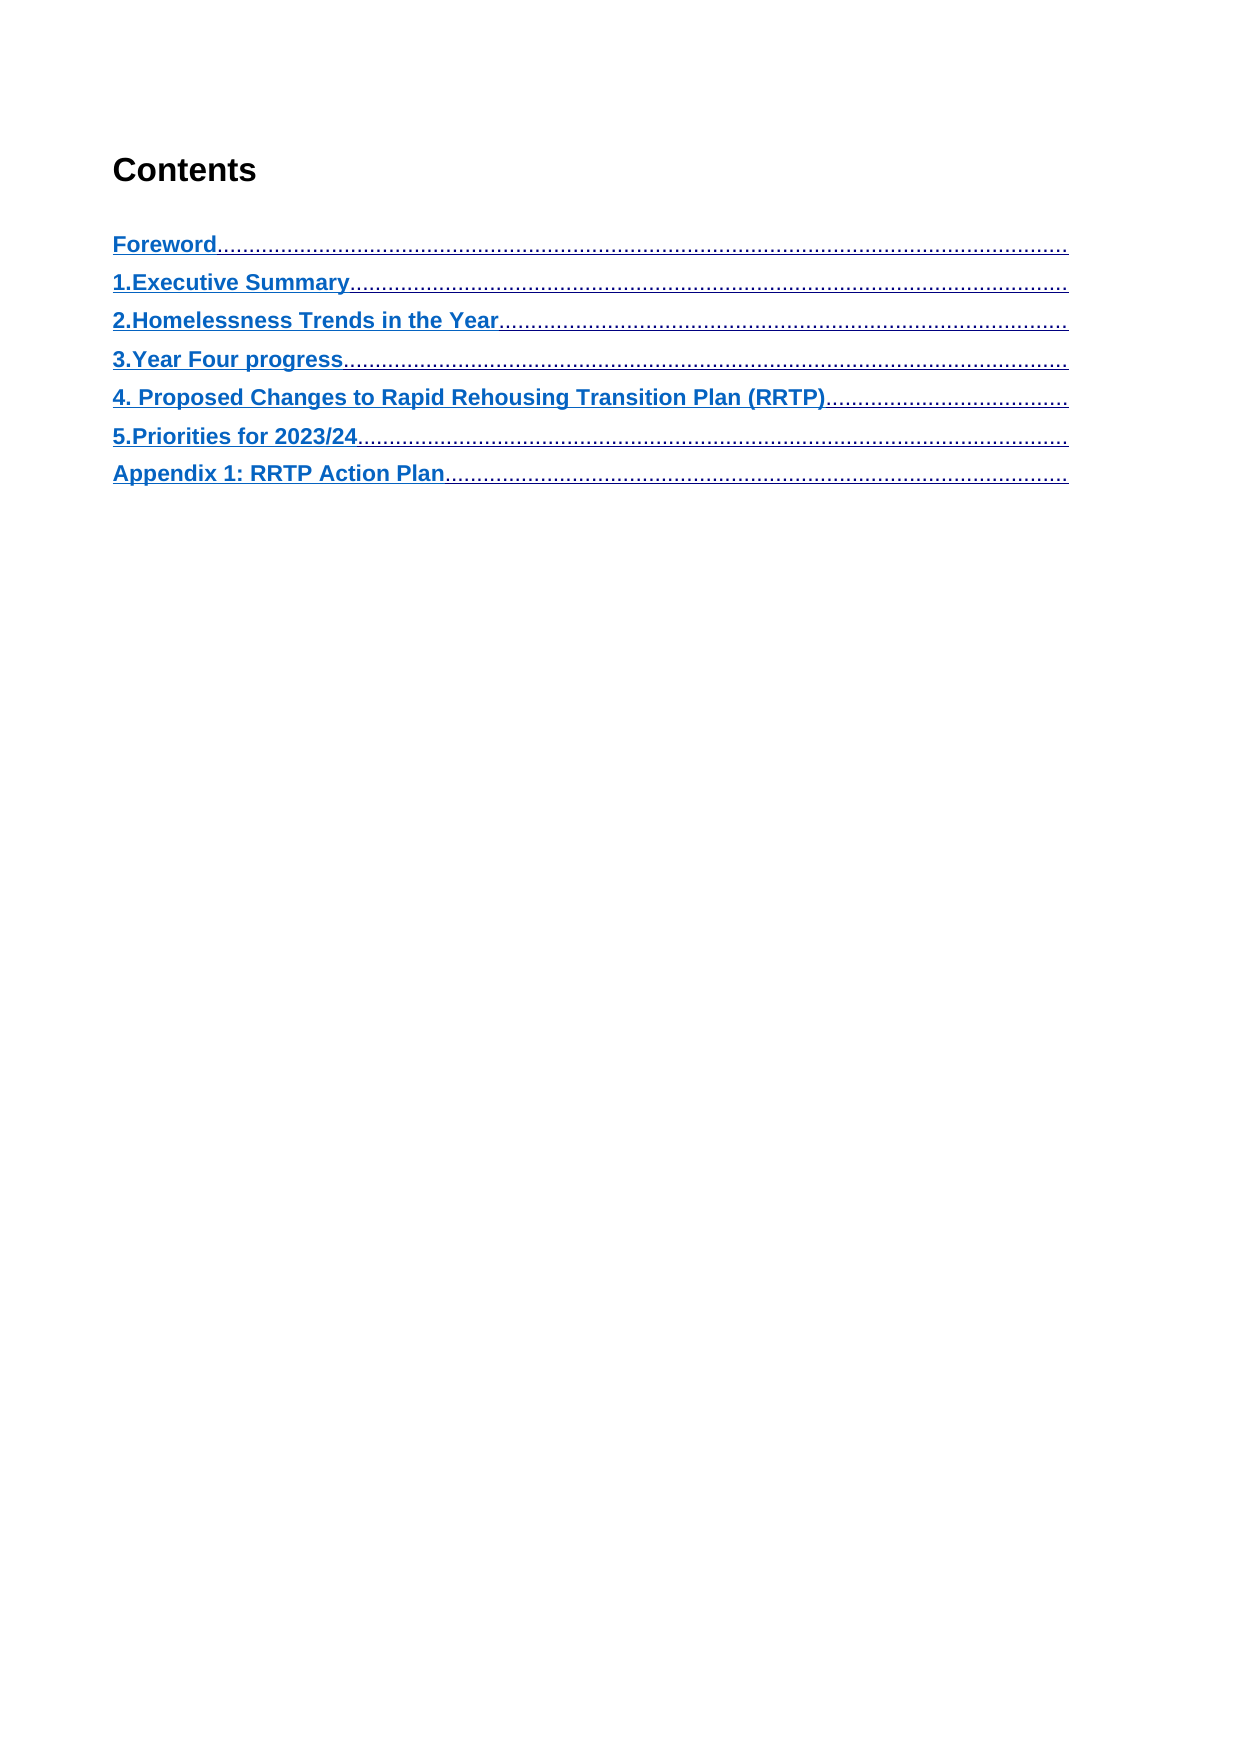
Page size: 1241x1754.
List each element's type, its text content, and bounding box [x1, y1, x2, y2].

text 1. Executive Summary [112, 268, 1128, 296]
text 4. Proposed Changes to Rapid Rehousing Transition Plan (RRTP) [112, 383, 1128, 412]
text 5. Priorities for 2023/24 [112, 422, 1128, 450]
subtitle Contents [112, 150, 1128, 188]
text 2. Homelessness Trends in the Year [112, 307, 1128, 335]
text 3. Year Four progress [112, 345, 1128, 373]
text Foreword [112, 231, 1128, 258]
text Appendix 1: RRTP Action Plan [112, 460, 1128, 487]
